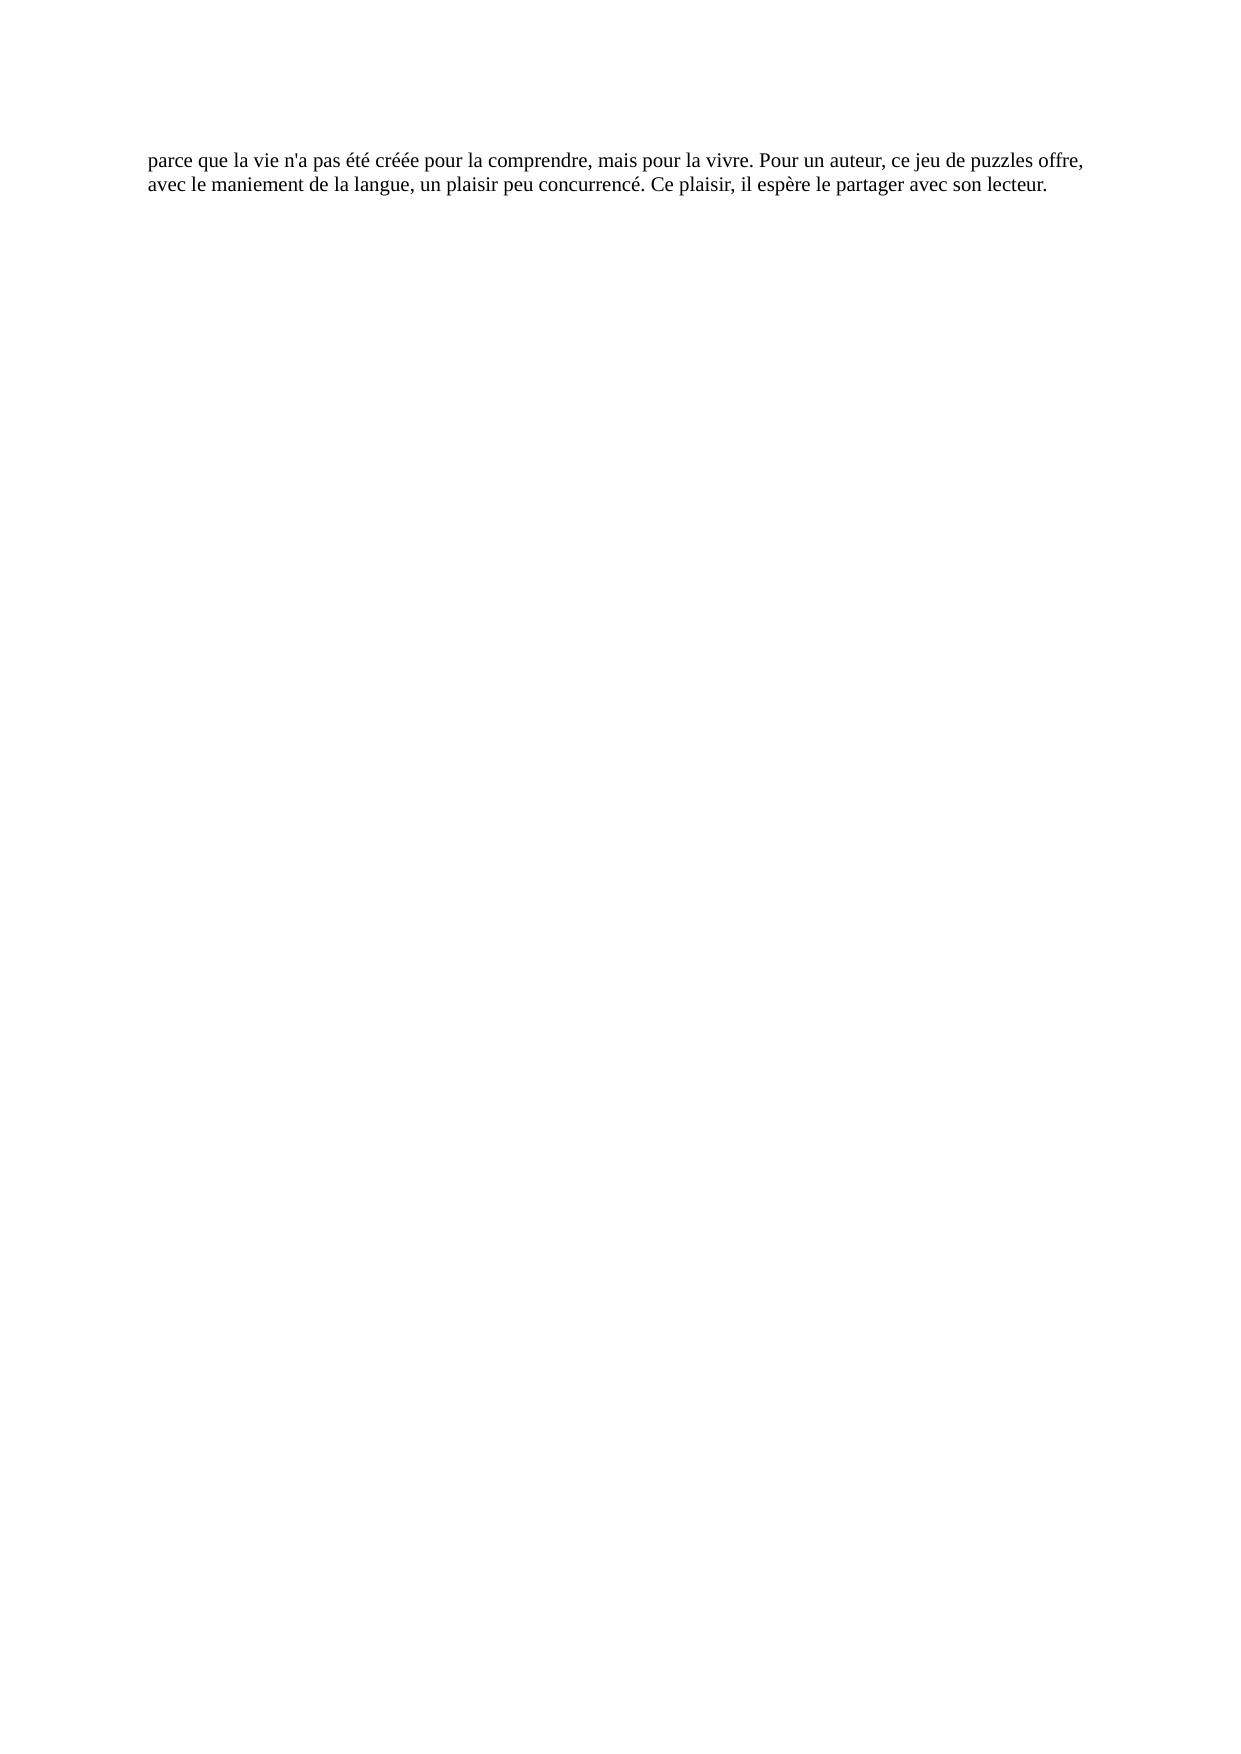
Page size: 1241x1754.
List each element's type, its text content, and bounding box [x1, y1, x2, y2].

text parce que la vie n'a pas été créée pour la comprendre, mais pour la vivre. Pour un auteur, ce jeu de puzzles offre, avec le maniement de la langue, un plaisir peu concurrencé. Ce plaisir, il espère le partager avec son lecteur. [148, 148, 1093, 196]
